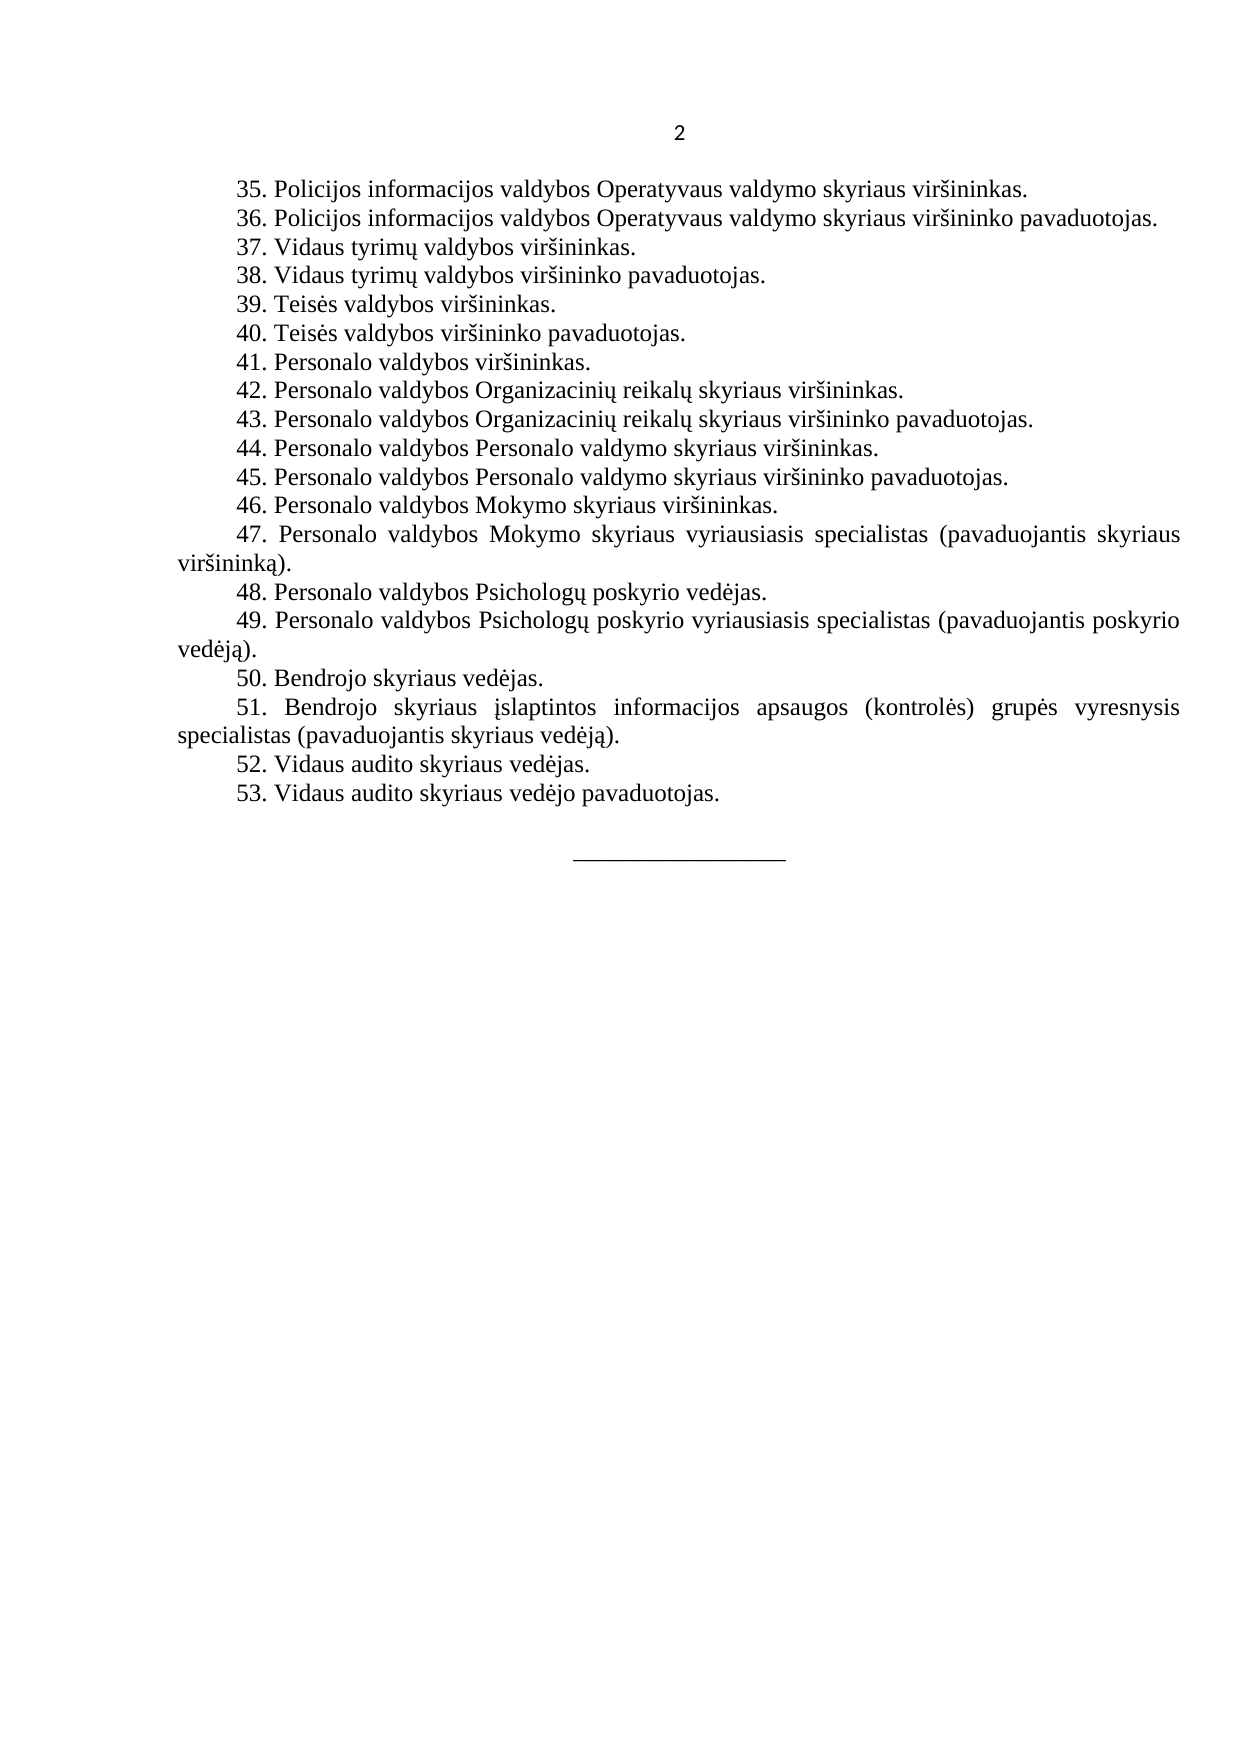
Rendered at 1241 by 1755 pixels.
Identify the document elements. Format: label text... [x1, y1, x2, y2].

text _________________ [177, 835, 1181, 864]
text 37. Vidaus tyrimų valdybos viršininkas. [177, 232, 1181, 260]
text 53. Vidaus audito skyriaus vedėjo pavaduotojas. [177, 778, 1181, 807]
text 50. Bendrojo skyriaus vedėjas. [177, 663, 1181, 692]
text 43. Personalo valdybos Organizacinių reikalų skyriaus viršininko pavaduotojas. [177, 404, 1181, 433]
text 38. Vidaus tyrimų valdybos viršininko pavaduotojas. [177, 260, 1181, 289]
text 35. Policijos informacijos valdybos Operatyvaus valdymo skyriaus viršininkas. [177, 174, 1181, 203]
text 52. Vidaus audito skyriaus vedėjas. [177, 749, 1181, 778]
text 51. Bendrojo skyriaus įslaptintos informacijos apsaugos (kontrolės) grupės vyresnysis specialistas (pavaduojantis skyriaus vedėją). [177, 692, 1181, 749]
text 41. Personalo valdybos viršininkas. [177, 347, 1181, 375]
text 48. Personalo valdybos Psichologų poskyrio vedėjas. [177, 577, 1181, 605]
text 45. Personalo valdybos Personalo valdymo skyriaus viršininko pavaduotojas. [177, 462, 1181, 490]
text 46. Personalo valdybos Mokymo skyriaus viršininkas. [177, 490, 1181, 519]
text 40. Teisės valdybos viršininko pavaduotojas. [177, 318, 1181, 347]
text 42. Personalo valdybos Organizacinių reikalų skyriaus viršininkas. [177, 375, 1181, 404]
text 47. Personalo valdybos Mokymo skyriaus vyriausiasis specialistas (pavaduojantis skyriaus viršininką). [177, 519, 1181, 577]
text 44. Personalo valdybos Personalo valdymo skyriaus viršininkas. [177, 433, 1181, 462]
text 39. Teisės valdybos viršininkas. [177, 289, 1181, 318]
text 49. Personalo valdybos Psichologų poskyrio vyriausiasis specialistas (pavaduojantis poskyrio vedėją). [177, 605, 1181, 663]
text 36. Policijos informacijos valdybos Operatyvaus valdymo skyriaus viršininko pavaduotojas. [177, 203, 1181, 232]
